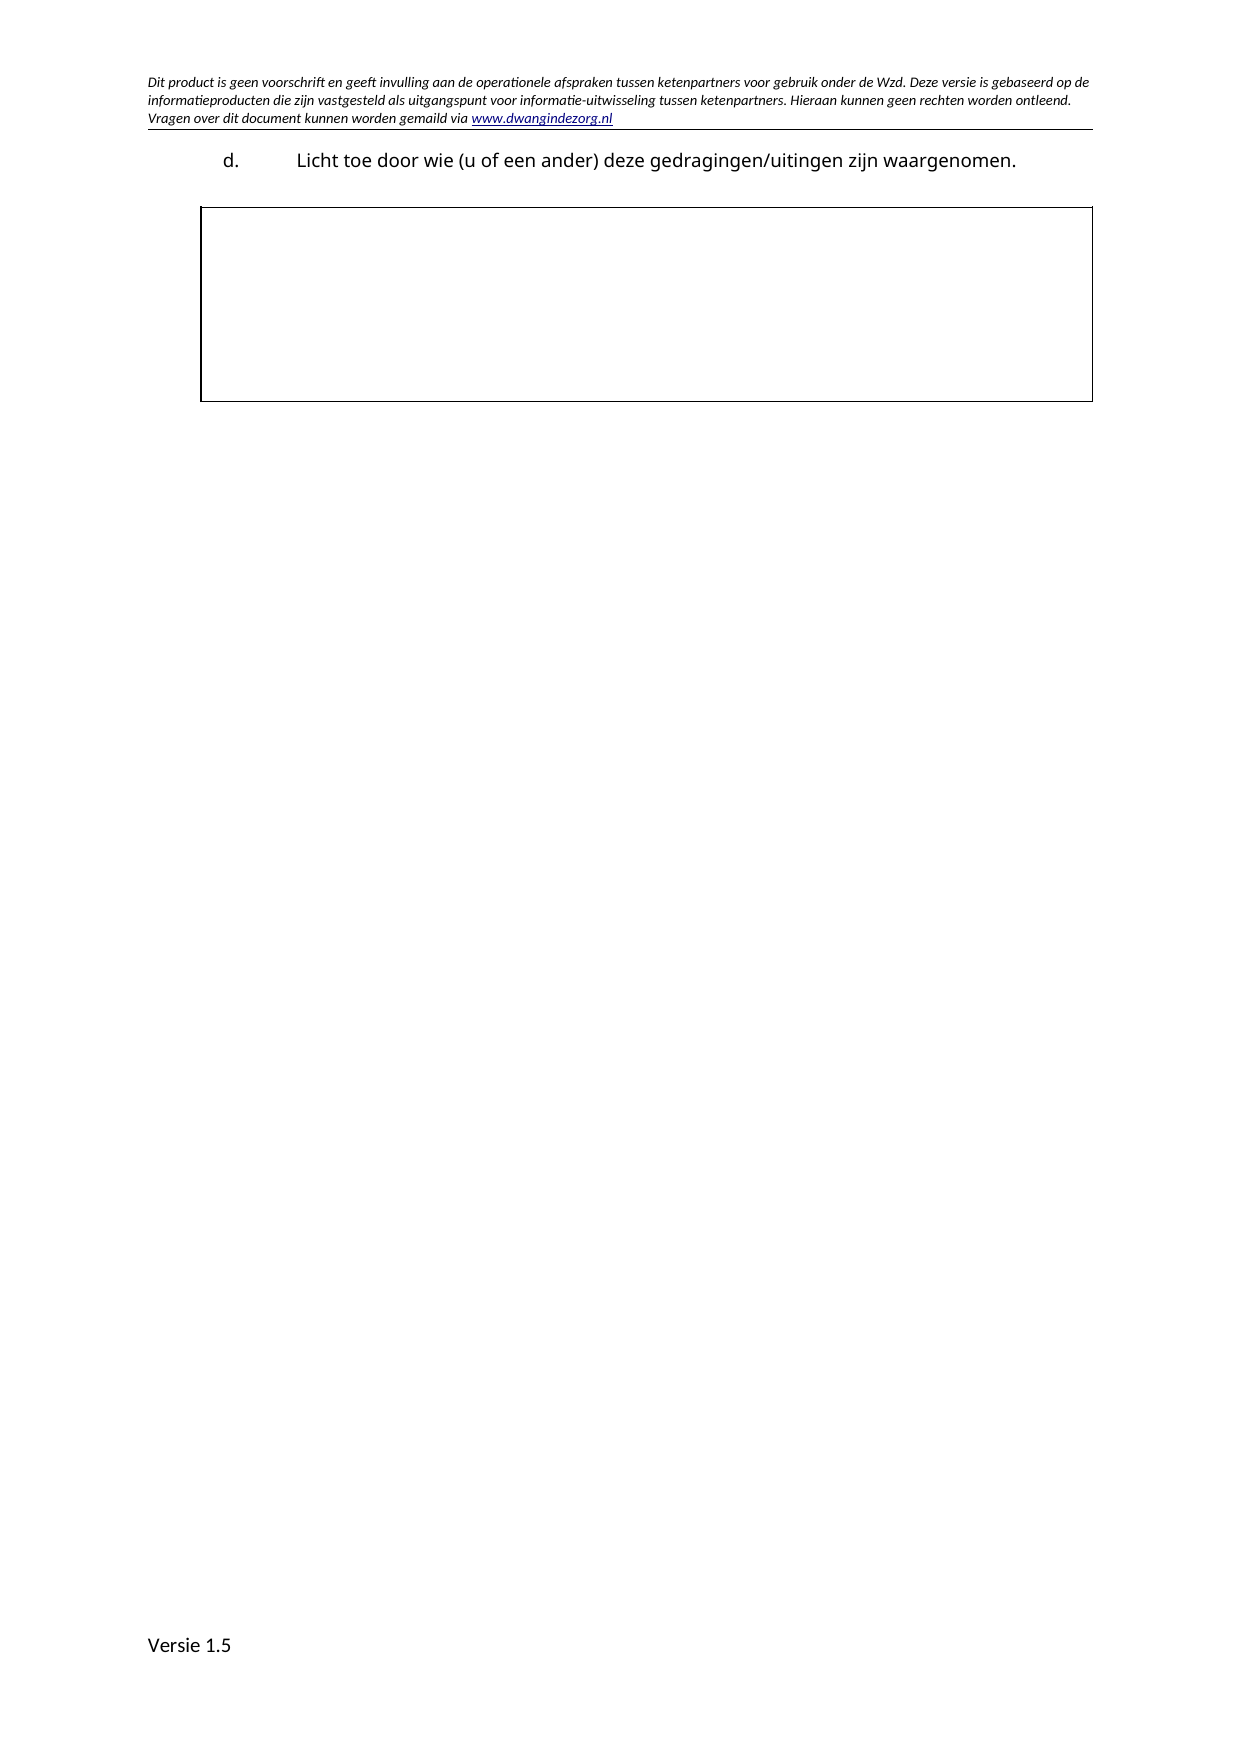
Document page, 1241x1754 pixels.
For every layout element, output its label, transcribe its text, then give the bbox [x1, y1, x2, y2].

list [202, 208, 1092, 401]
list Licht toe door wie (u of een ander) deze gedragingen/uitingen zijn waargenomen. [223, 148, 1093, 173]
